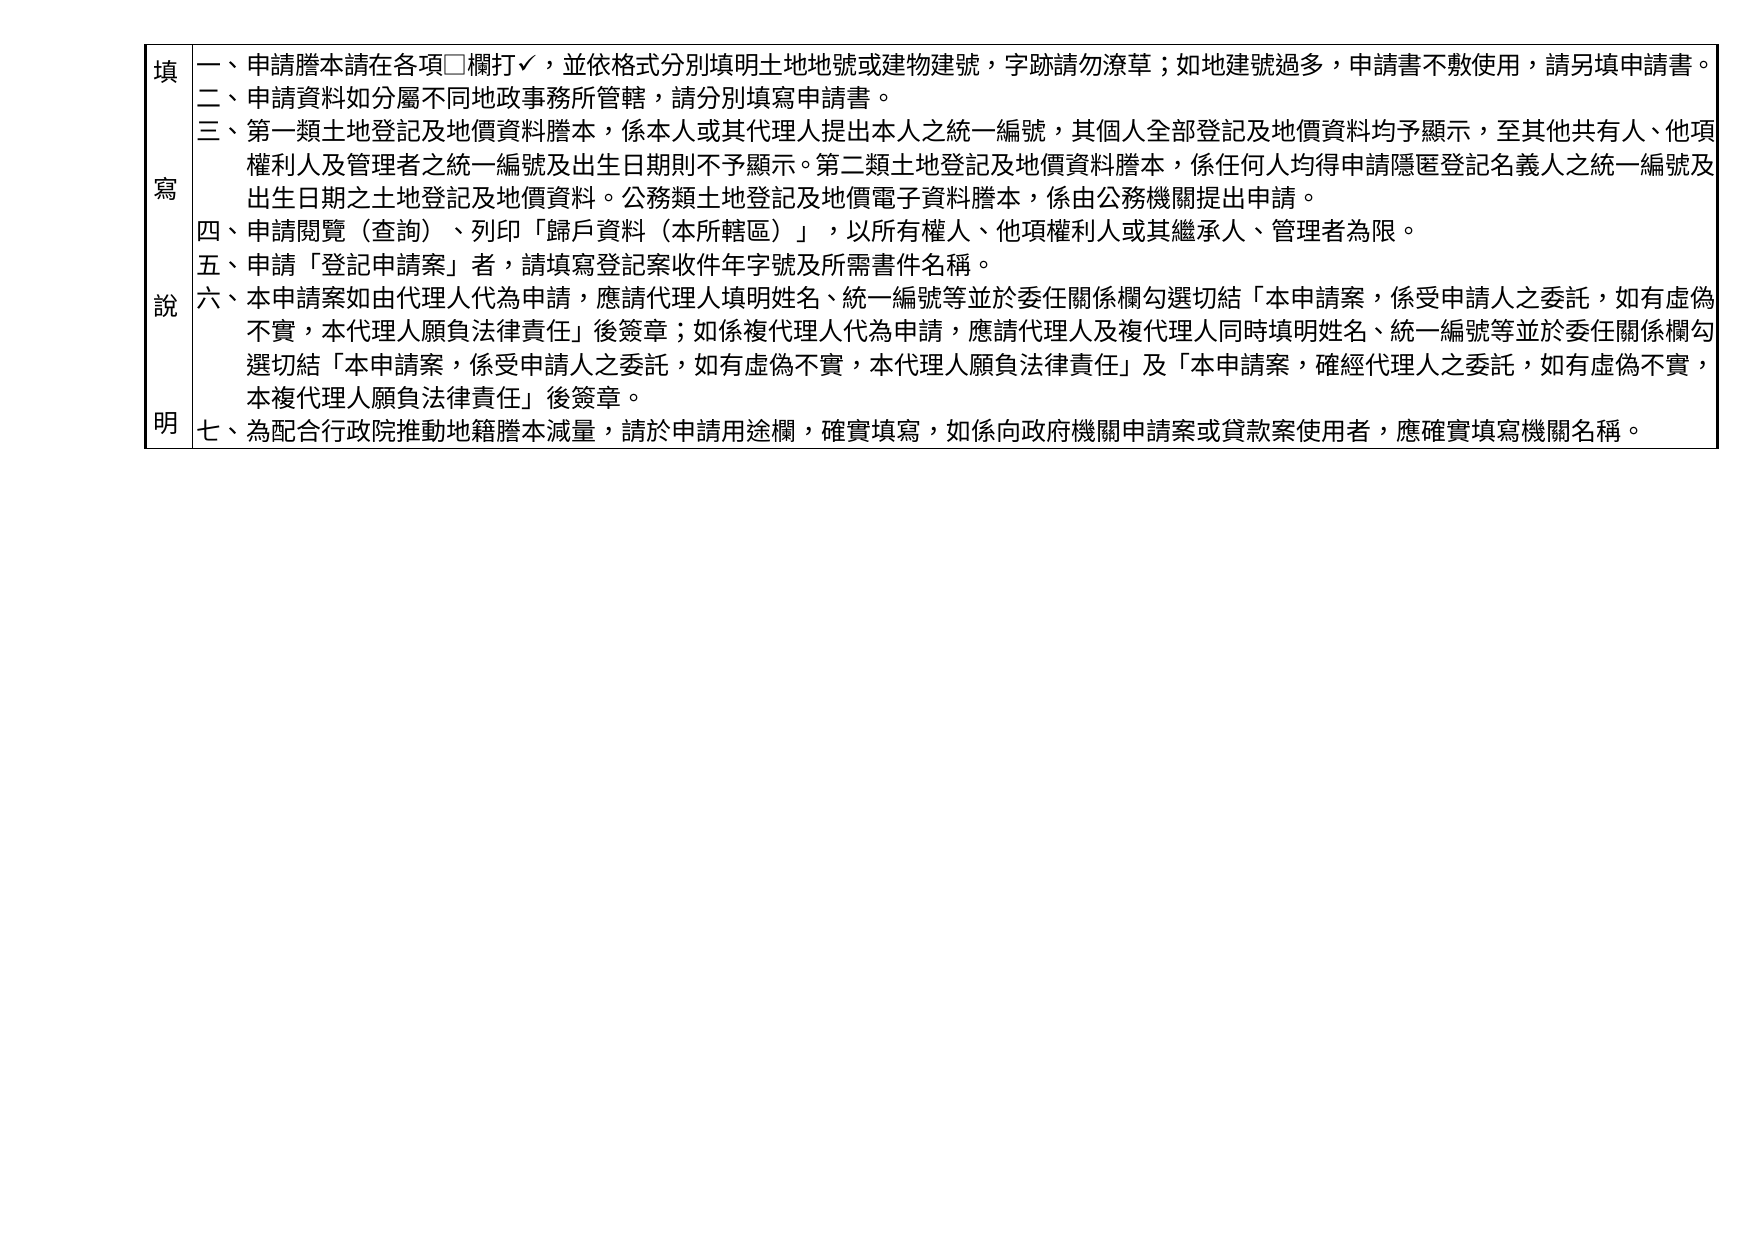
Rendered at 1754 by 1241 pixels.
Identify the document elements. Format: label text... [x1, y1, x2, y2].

table_cell 填寫說明 [147, 45, 192, 447]
table_cell 申請謄本請在各項□欄打，並依格式分別填明土地地號或建物建號，字跡請勿潦草；如地建號過多，申請書不敷使用，請另填申請書。 申請資料如分屬不同地政事務所管轄，請分別填寫申請書。 第一類土地登記及地價資料謄本，係本人或其代理人提出本人之統一編號，其個人全部登記及地價資料均予顯示，至其他共有人、他項權利人及管理者之統一編號及出生日期則不予顯示。第二類土地登記及地價資料謄本，係任何人均得申請隱匿登記名義人之統一編號及出生日期之土地登記及地價資料。公務類土地登記及地價電子資料謄本，係由公務機關提出申請。 申請閱覽（查詢）、列印「歸戶資料（本所轄區）」，以所有權人、他項權利人或其繼承人、管理者為限。 申請「登記申請案」者，請填寫登記案收件年字號及所需書件名稱。 本申請案如由代理人代為申請，應請代理人填明姓名、統一編號等並於委任關係欄勾選切結「本申請案，係受申請人之委託，如有虛偽不實，本代理人願負法律責任」後簽章；如係複代理人代為申請，應請代理人及複代理人同時填明姓名、統一編號等並於委任關係欄勾選切結「本申請案，係受申請人之委託，如有虛偽不實，本代理人願負法律責任」及「本申請案，確經代理人之委託，如有虛偽不實，本複代理人願負法律責任」後簽章。 為配合行政院推動地籍謄本減量，請於申請用途欄，確實填寫，如係向政府機關申請案或貸款案使用者，應確實填寫機關名稱。 [193, 45, 1716, 447]
